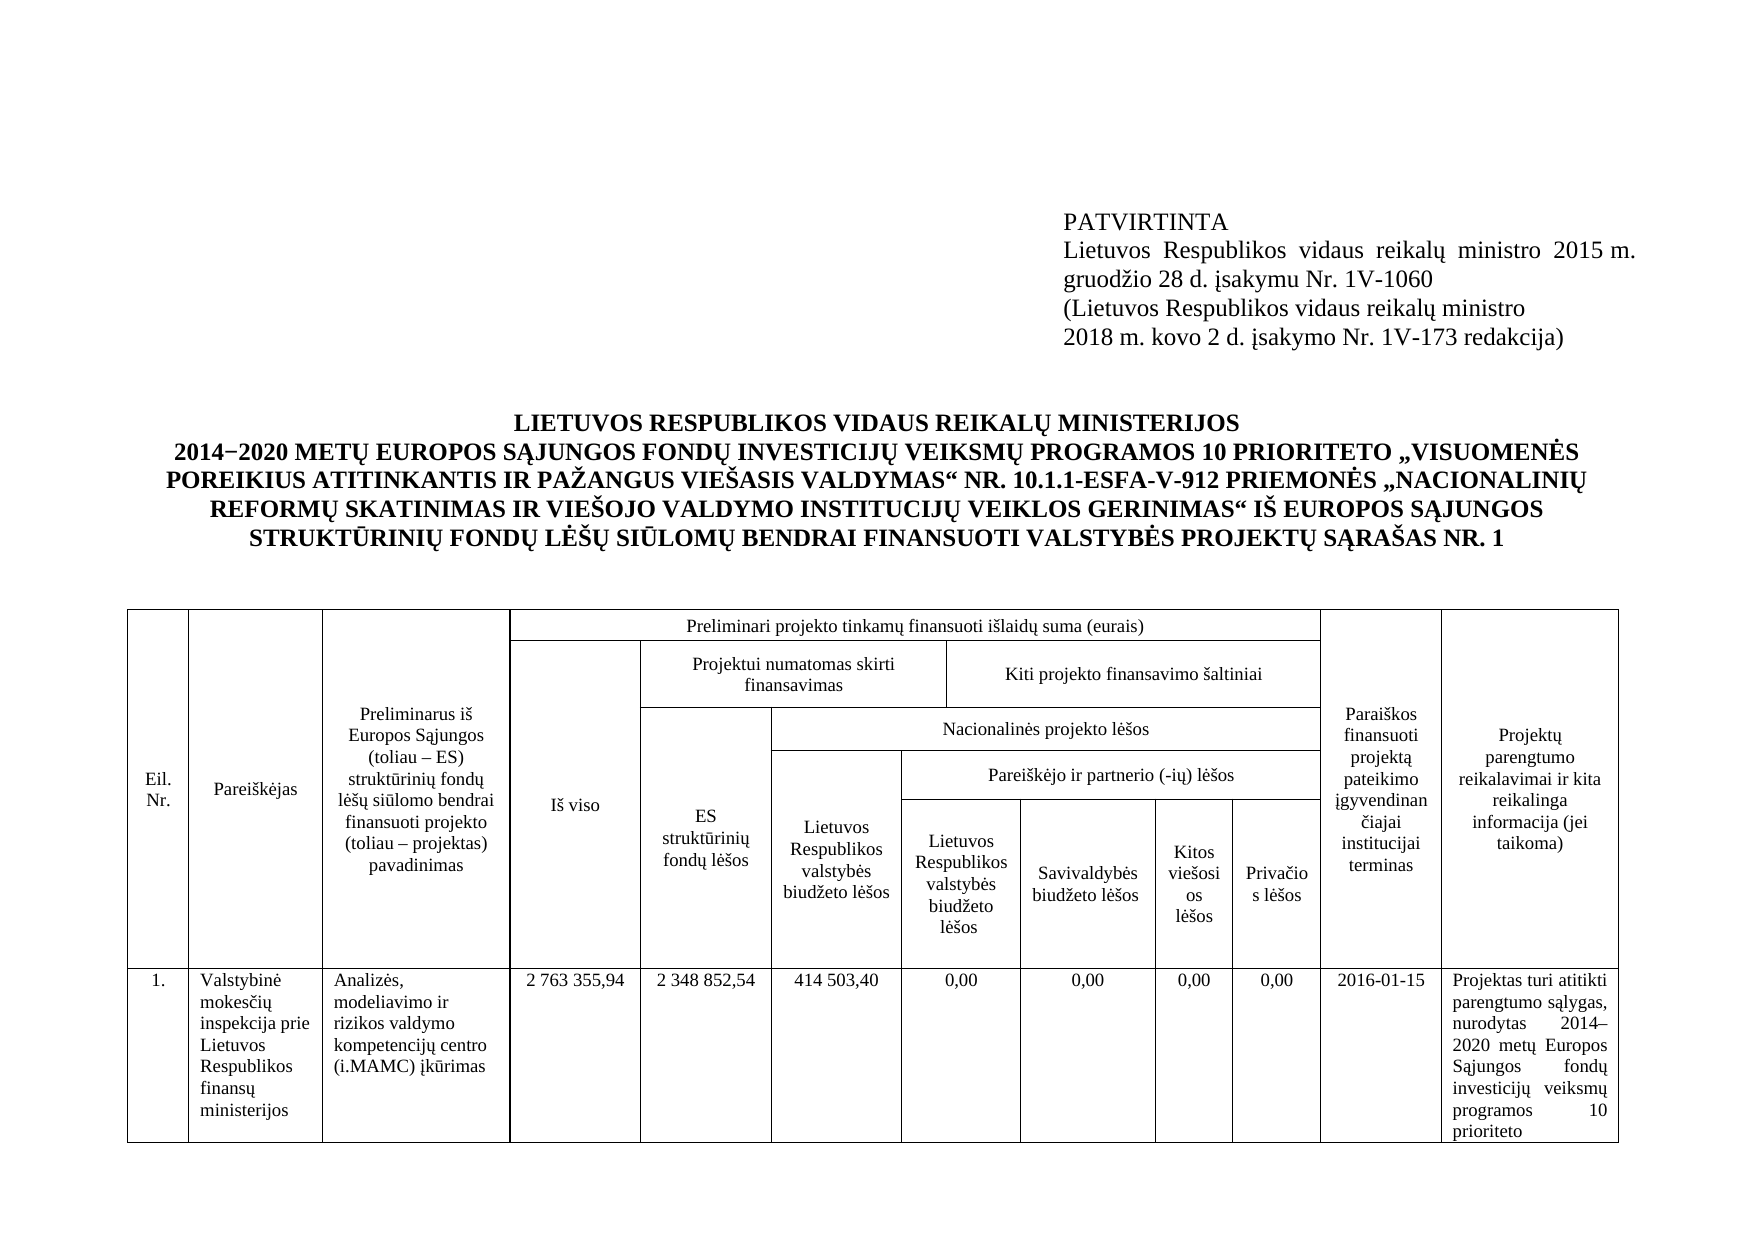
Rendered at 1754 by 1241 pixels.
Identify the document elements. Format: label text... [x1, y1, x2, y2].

table_cell Pareiškėjo ir partnerio (-ių) lėšos [902, 751, 1320, 798]
table_cell Lietuvos Respublikos valstybės biudžeto lėšos [772, 751, 901, 968]
table_cell 0,00 [902, 969, 1020, 1142]
table_cell 0,00 [1233, 969, 1320, 1142]
table_cell 0,00 [1021, 969, 1155, 1142]
table_cell 0,00 [1156, 969, 1232, 1142]
table_cell 1. [128, 969, 188, 1142]
table_header Paraiškos finansuoti projektą pateikimo įgyvendinančiajai institucijai terminas [1321, 610, 1441, 968]
table_cell Nacionalinės projekto lėšos [772, 708, 1320, 750]
table_header Projektų parengtumo reikalavimai ir kita reikalinga informacija (jei taikoma) [1442, 610, 1618, 968]
text 2018 m. kovo 2 d. įsakymo Nr. 1V-173 redakcija) [1063, 322, 1636, 350]
table_cell Lietuvos Respublikos valstybės biudžeto lėšos [902, 800, 1020, 968]
text PATVIRTINTA [1063, 207, 1636, 235]
table_cell Kitos viešosios lėšos [1156, 800, 1232, 968]
table_cell 414 503,40 [772, 969, 901, 1142]
table_cell 2016-01-15 [1321, 969, 1441, 1142]
table_cell Valstybinė mokesčių inspekcija prie Lietuvos Respublikos finansų ministerijos [189, 969, 322, 1142]
table_cell Privačios lėšos [1233, 800, 1320, 968]
table_cell Iš viso [511, 641, 640, 968]
table_cell Savivaldybės biudžeto lėšos [1021, 800, 1155, 968]
table_cell 2 348 852,54 [641, 969, 771, 1142]
table_cell [1619, 968, 1624, 1142]
text LIETUVOS RESPUBLIKOS VIDAUS REIKALŲ MINISTERIJOS [118, 408, 1636, 437]
text Lietuvos Respublikos vidaus reikalų ministro 2015 m. gruodžio 28 d. įsakymu Nr. 1V-1060 [1063, 235, 1636, 293]
table_header Preliminari projekto tinkamų finansuoti išlaidų suma (eurais) [511, 610, 1320, 640]
text (Lietuvos Respublikos vidaus reikalų ministro [1063, 293, 1636, 322]
table_header [1619, 609, 1624, 640]
table_cell ES struktūrinių fondų lėšos [641, 708, 771, 968]
table_header Preliminarus iš Europos Sąjungos (toliau – ES) struktūrinių fondų lėšų siūlomo bendrai finansuoti projekto (toliau – projektas) pavadinimas [323, 610, 509, 968]
table_cell [1619, 640, 1624, 707]
table_header Eil. Nr. [128, 610, 188, 968]
table_header Pareiškėjas [189, 610, 322, 968]
table_cell Kiti projekto finansavimo šaltiniai [947, 641, 1320, 707]
table_cell [1619, 707, 1624, 750]
table_cell [1619, 750, 1624, 798]
table_cell 2 763 355,94 [511, 969, 640, 1142]
table_cell Projektui numatomas skirti finansavimas [641, 641, 946, 707]
table_cell Analizės, modeliavimo ir rizikos valdymo kompetencijų centro (i.MAMC) įkūrimas [323, 969, 509, 1142]
table_cell [1619, 799, 1624, 968]
table_cell Projektas turi atitikti parengtumo sąlygas, nurodytas 2014–2020 metų Europos Sąjungos fondų investicijų veiksmų programos 10 prioriteto [1442, 969, 1618, 1142]
text 2014−2020 METŲ EUROPOS SĄJUNGOS FONDŲ INVESTICIJŲ VEIKSMŲ PROGRAMOS 10 PRIORITETO „VISUOMENĖS POREIKIUS ATITINKANTIS IR PAŽANGUS VIEŠASIS VALDYMAS“ NR. 10.1.1-ESFA-V-912 PRIEMONĖS „NACIONALINIŲ REFORMŲ SKATINIMAS IR VIEŠOJO VALDYMO INSTITUCIJŲ VEIKLOS GERINIMAS“ IŠ EUROPOS SĄJUNGOS STRUKTŪRINIŲ FONDŲ LĖŠŲ SIŪLOMŲ BENDRAI FINANSUOTI VALSTYBĖS PROJEKTŲ SĄRAŠAS NR. 1 [118, 437, 1636, 552]
